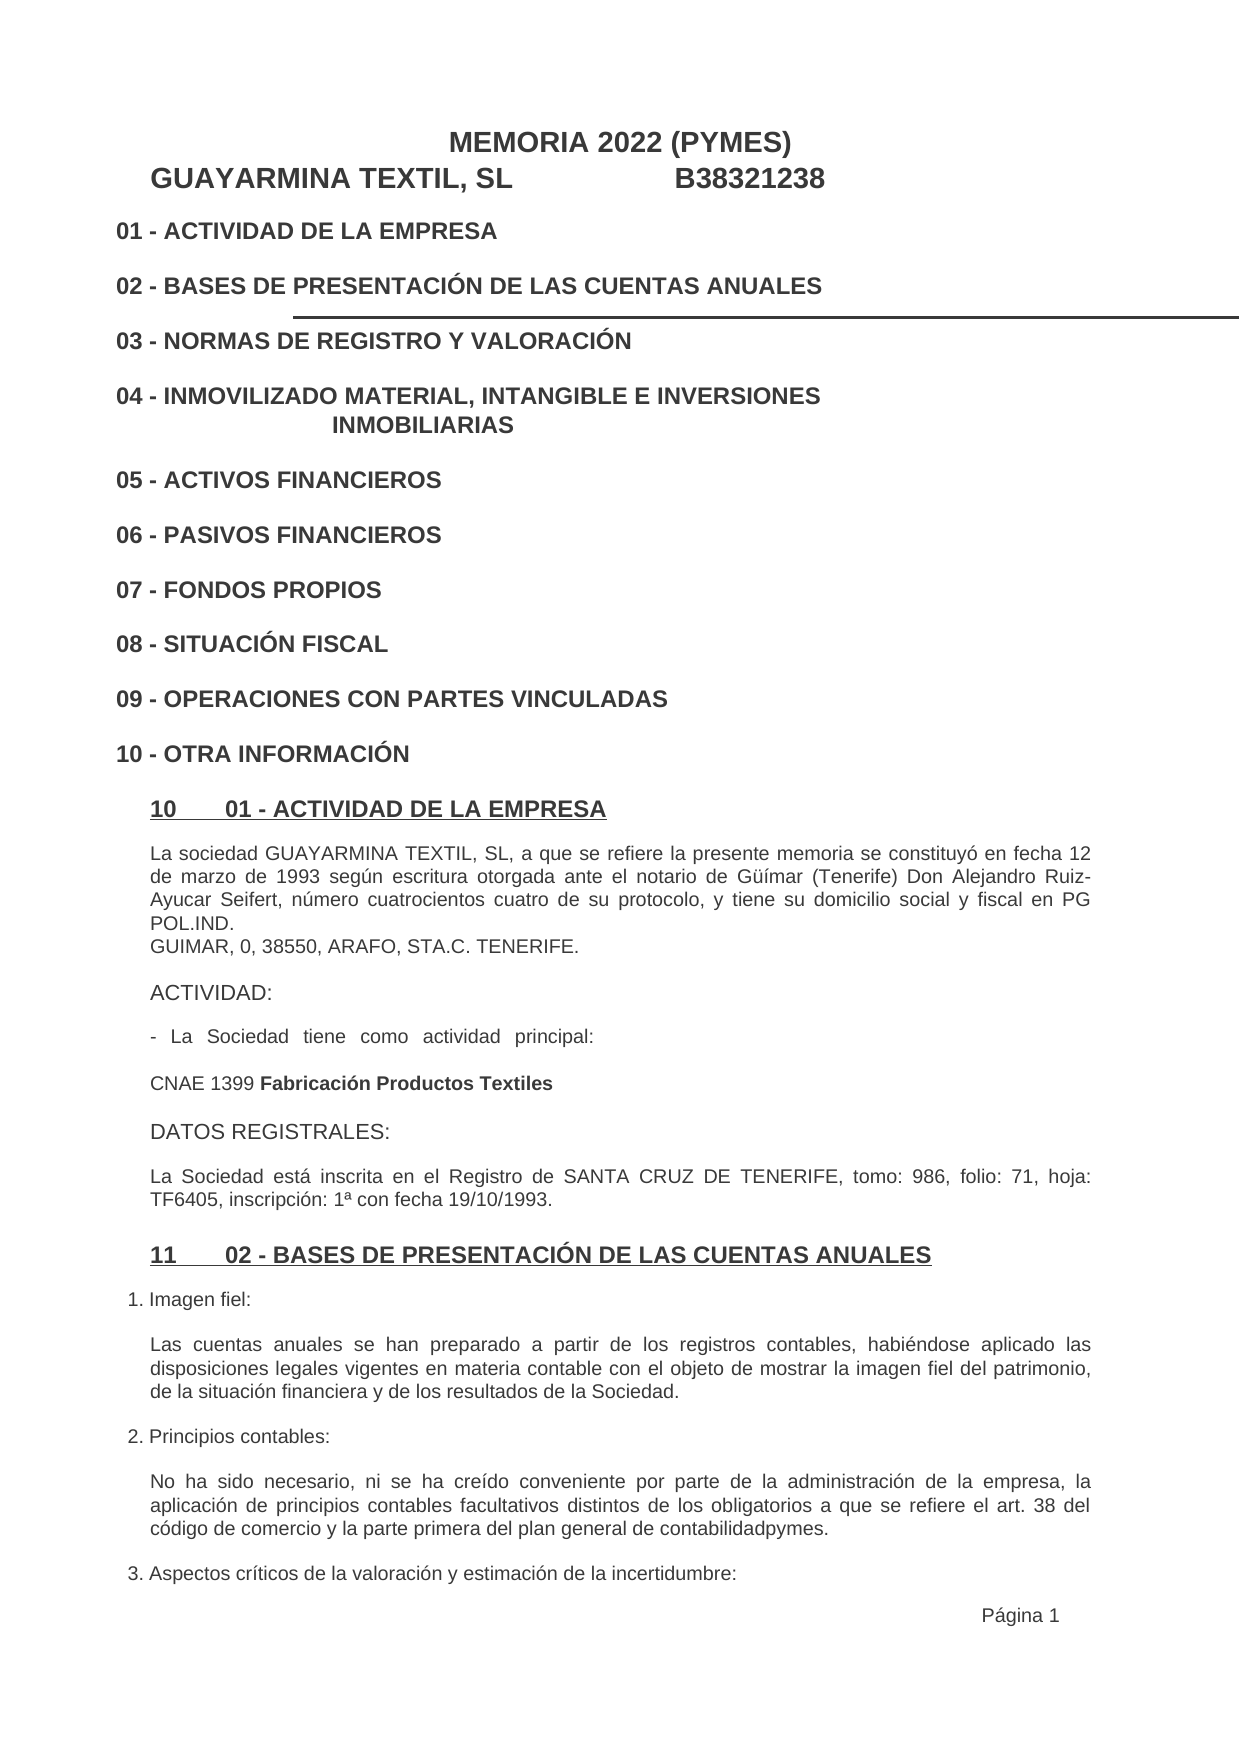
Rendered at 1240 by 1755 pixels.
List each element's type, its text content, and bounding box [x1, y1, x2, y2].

list - NORMAS DE REGISTRO Y VALORACIÓN [116, 327, 1094, 354]
text GUIMAR, 0, 38550, ARAFO, STA.C. TENERIFE. [150, 935, 1092, 957]
list - INMOVILIZADO MATERIAL, INTANGIBLE E INVERSIONES [116, 382, 1094, 409]
text INMOBILIARIAS [332, 411, 1094, 439]
list - FONDOS PROPIOS [116, 576, 1094, 603]
list Aspectos críticos de la valoración y estimación de la incertidumbre: [127, 1562, 1092, 1585]
text Las cuentas anuales se han preparado a partir de los registros contables, habiéndose aplicado las disposiciones legales vigentes en materia contable con el objeto de mostrar la imagen fiel del patrimonio, de la situación financiera y de los resultados de la Sociedad. [150, 1333, 1092, 1403]
list Principios contables: [127, 1425, 1092, 1448]
list - ACTIVIDAD DE LA EMPRESA [116, 217, 1094, 245]
list - PASIVOS FINANCIEROS [116, 521, 1094, 548]
text - La Sociedad tiene como actividad principal: CNAE 1399 Fabricación Productos Textiles [150, 1025, 594, 1094]
list Imagen fiel: [127, 1288, 1092, 1311]
text ACTIVIDAD: [150, 980, 1094, 1005]
text La Sociedad está inscrita en el Registro de SANTA CRUZ DE TENERIFE, tomo: 986, folio: 71, hoja: TF6405, inscripción: 1ª con fecha 19/10/1993. [150, 1164, 1092, 1211]
list - OTRA INFORMACIÓN [116, 740, 1094, 767]
list - OPERACIONES CON PARTES VINCULADAS [116, 685, 1094, 713]
text DATOS REGISTRALES: [150, 1119, 1094, 1144]
subtitle 01 - ACTIVIDAD DE LA EMPRESA [150, 795, 1094, 822]
list - BASES DE PRESENTACIÓN DE LAS CUENTAS ANUALES [116, 272, 1094, 300]
list - SITUACIÓN FISCAL [116, 630, 1094, 658]
subtitle 02 - BASES DE PRESENTACIÓN DE LAS CUENTAS ANUALES [150, 1241, 1094, 1269]
text La sociedad GUAYARMINA TEXTIL, SL, a que se refiere la presente memoria se constituyó en fecha 12 de marzo de 1993 según escritura otorgada ante el notario de Güímar (Tenerife) Don Alejandro Ruiz-Ayucar Seifert, número cuatrocientos cuatro de su protocolo, y tiene su domicilio social y fiscal en PG POL.IND. [150, 841, 1092, 934]
list - ACTIVOS FINANCIEROS [116, 466, 1094, 493]
text No ha sido necesario, ni se ha creído conveniente por parte de la administración de la empresa, la aplicación de principios contables facultativos distintos de los obligatorios a que se refiere el art. 38 del código de comercio y la parte primera del plan general de contabilidadpymes. [150, 1470, 1092, 1540]
